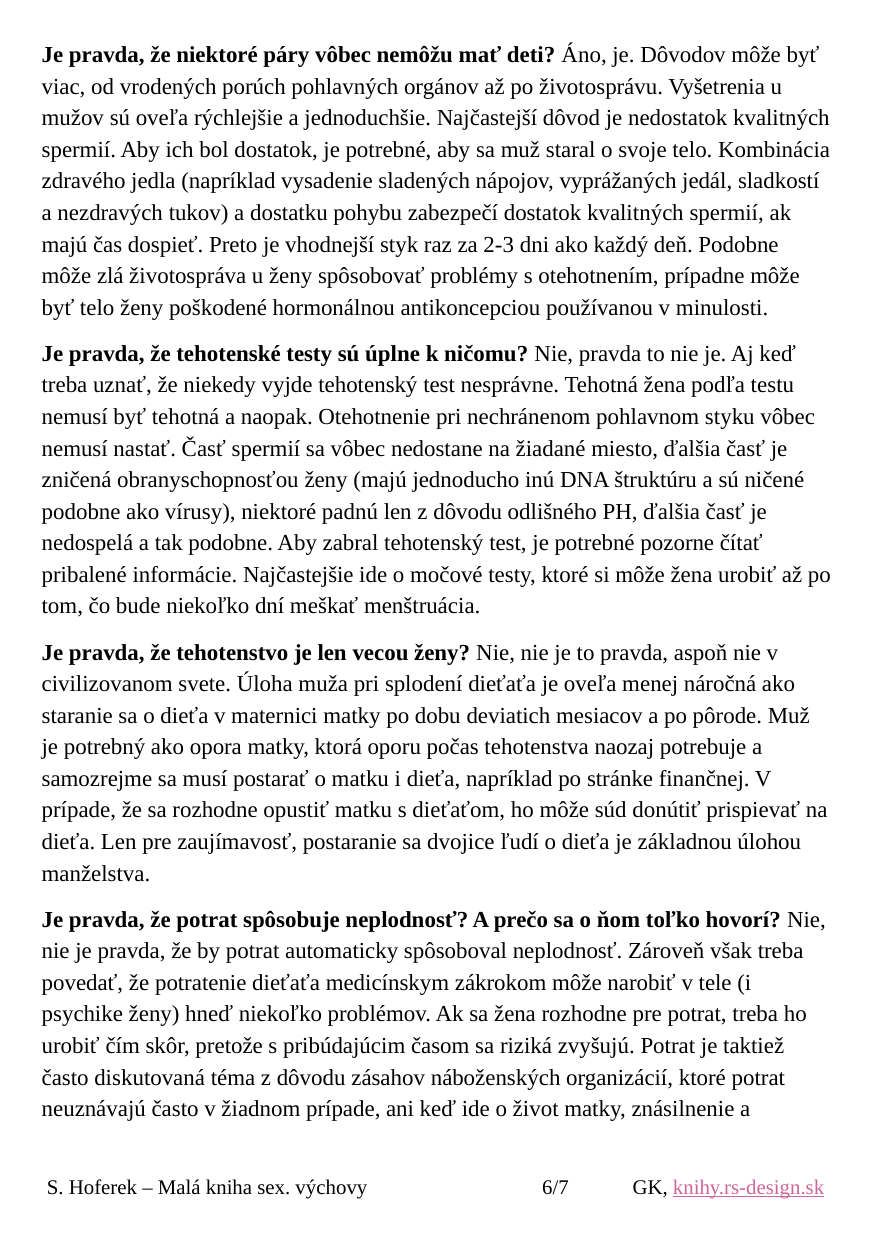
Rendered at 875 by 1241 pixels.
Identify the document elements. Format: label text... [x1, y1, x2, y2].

text Je pravda, že niektoré páry vôbec nemôžu mať deti? Áno, je. Dôvodov môže byť viac, od vrodených porúch pohlavných orgánov až po životosprávu. Vyšetrenia u mužov sú oveľa rýchlejšie a jednoduchšie. Najčastejší dôvod je nedostatok kvalitných spermií. Aby ich bol dostatok, je potrebné, aby sa muž staral o svoje telo. Kombinácia zdravého jedla (napríklad vysadenie sladených nápojov, vyprážaných jedál, sladkostí a nezdravých tukov) a dostatku pohybu zabezpečí dostatok kvalitných spermií, ak majú čas dospieť. Preto je vhodnejší styk raz za 2-3 dni ako každý deň. Podobne môže zlá životospráva u ženy spôsobovať problémy s otehotnením, prípadne môže byť telo ženy poškodené hormonálnou antikoncepciou používanou v minulosti. [41, 41, 833, 320]
text Je pravda, že potrat spôsobuje neplodnosť? A prečo sa o ňom toľko hovorí? Nie, nie je pravda, že by potrat automaticky spôsoboval neplodnosť. Zároveň však treba povedať, že potratenie dieťaťa medicínskym zákrokom môže narobiť v tele (i psychike ženy) hneď niekoľko problémov. Ak sa žena rozhodne pre potrat, treba ho urobiť čím skôr, pretože s pribúdajúcim časom sa riziká zvyšujú. Potrat je taktiež často diskutovaná téma z dôvodu zásahov náboženských organizácií, ktoré potrat neuznávajú často v žiadnom prípade, ani keď ide o život matky, znásilnenie a [41, 906, 833, 1121]
text Je pravda, že tehotenské testy sú úplne k ničomu? Nie, pravda to nie je. Aj keď treba uznať, že niekedy vyjde tehotenský test nesprávne. Tehotná žena podľa testu nemusí byť tehotná a naopak. Otehotnenie pri nechránenom pohlavnom styku vôbec nemusí nastať. Časť spermií sa vôbec nedostane na žiadané miesto, ďalšia časť je zničená obranyschopnosťou ženy (majú jednoducho inú DNA štruktúru a sú ničené podobne ako vírusy), niektoré padnú len z dôvodu odlišného PH, ďalšia časť je nedospelá a tak podobne. Aby zabral tehotenský test, je potrebné pozorne čítať pribalené informácie. Najčastejšie ide o močové testy, ktoré si môže žena urobiť až po tom, čo bude niekoľko dní meškať menštruácia. [41, 340, 833, 619]
text Je pravda, že tehotenstvo je len vecou ženy? Nie, nie je to pravda, aspoň nie v civilizovanom svete. Úloha muža pri splodení dieťaťa je oveľa menej náročná ako staranie sa o dieťa v maternici matky po dobu deviatich mesiacov a po pôrode. Muž je potrebný ako opora matky, ktorá oporu počas tehotenstva naozaj potrebuje a samozrejme sa musí postarať o matku i dieťa, napríklad po stránke finančnej. V prípade, že sa rozhodne opustiť matku s dieťaťom, ho môže súd donútiť prispievať na dieťa. Len pre zaujímavosť, postaranie sa dvojice ľudí o dieťa je základnou úlohou manželstva. [41, 639, 833, 886]
